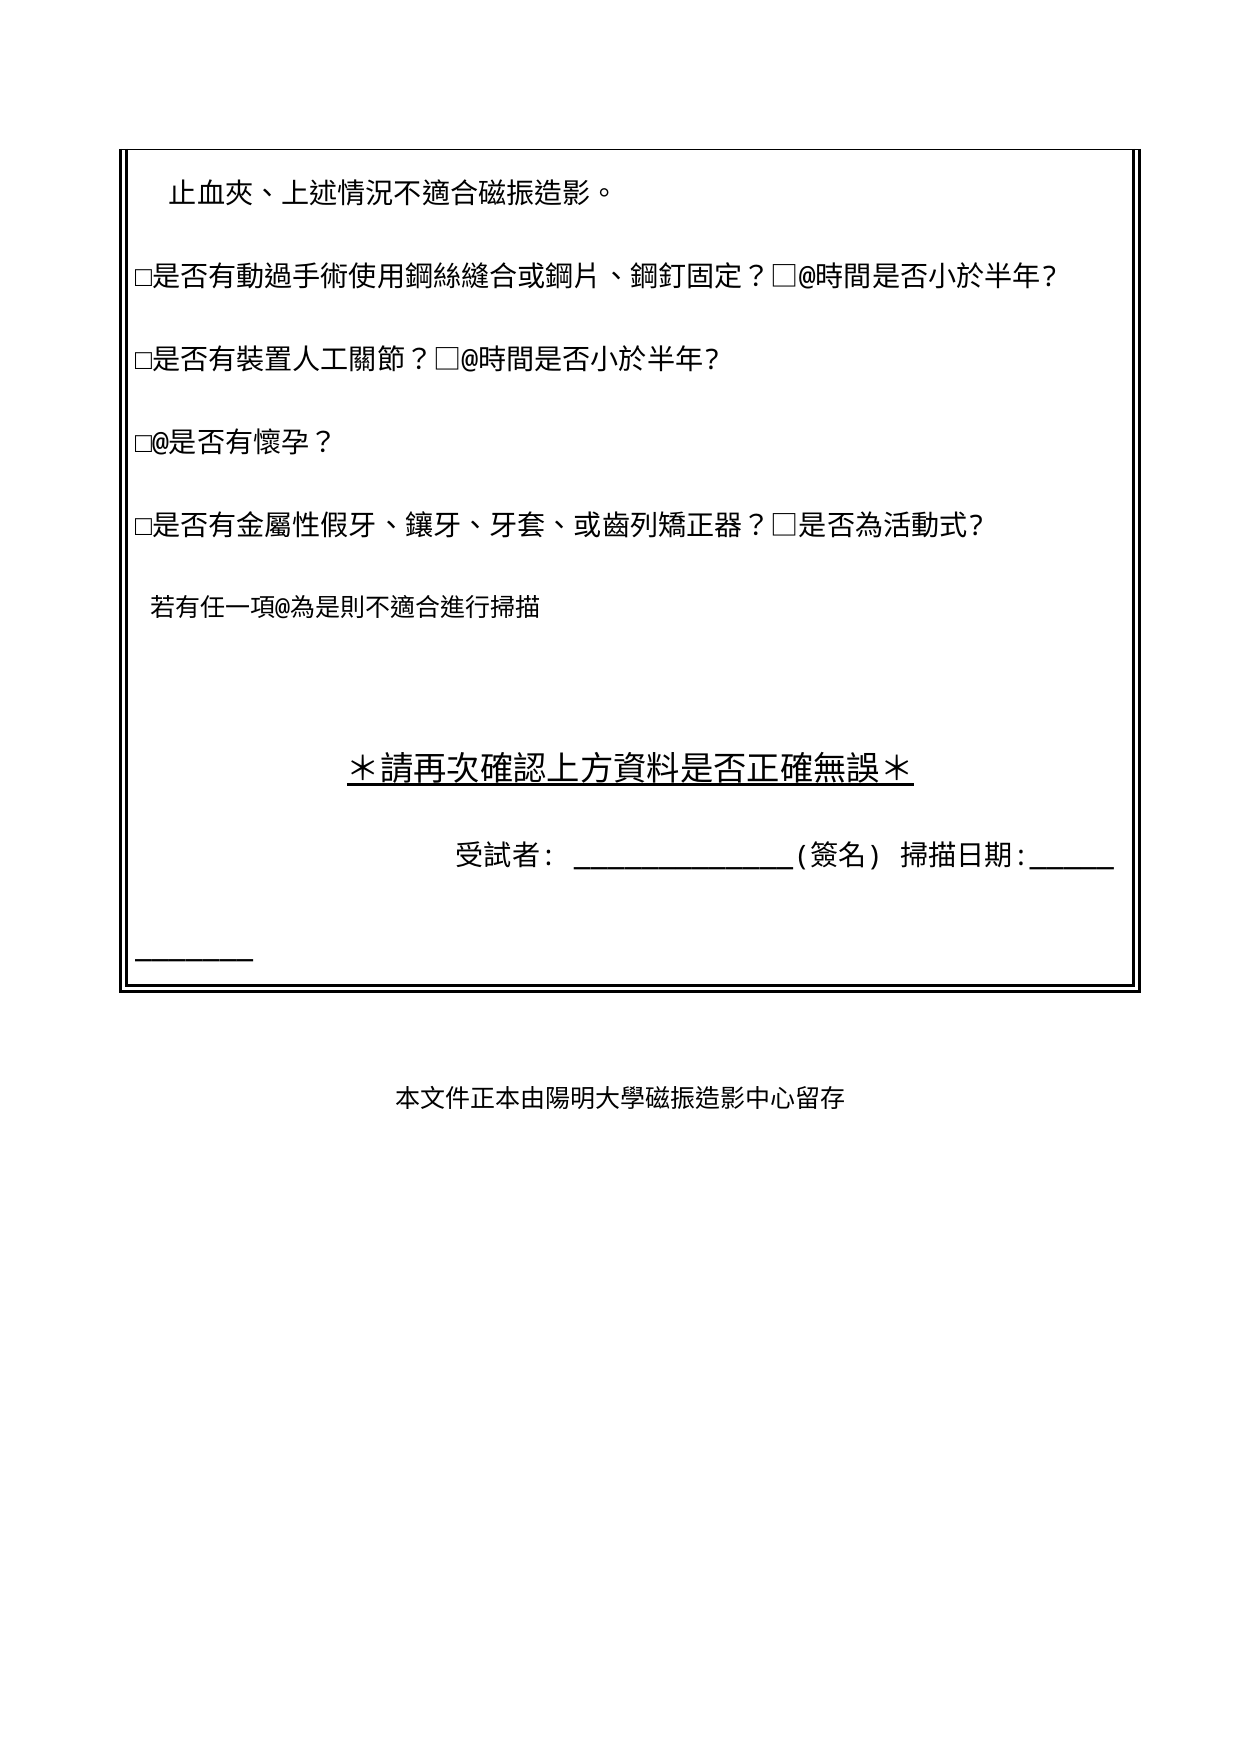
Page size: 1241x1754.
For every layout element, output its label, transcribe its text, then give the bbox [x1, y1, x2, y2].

table_cell 止血夾、上述情況不適合磁振造影。 □是否有動過手術使用鋼絲縫合或鋼片、鋼釘固定？□@時間是否小於半年? □是否有裝置人工關節？□@時間是否小於半年? □@是否有懷孕？ □是否有金屬性假牙、鑲牙、牙套、或齒列矯正器？□是否為活動式? 若有任一項@為是則不適合進行掃描 ＊請再次確認上方資料是否正確無誤＊ 受試者: _____________(簽名) 掃描日期:____________ [128, 150, 1132, 983]
text 本文件正本由陽明大學磁振造影中心留存 [187, 1055, 1053, 1118]
